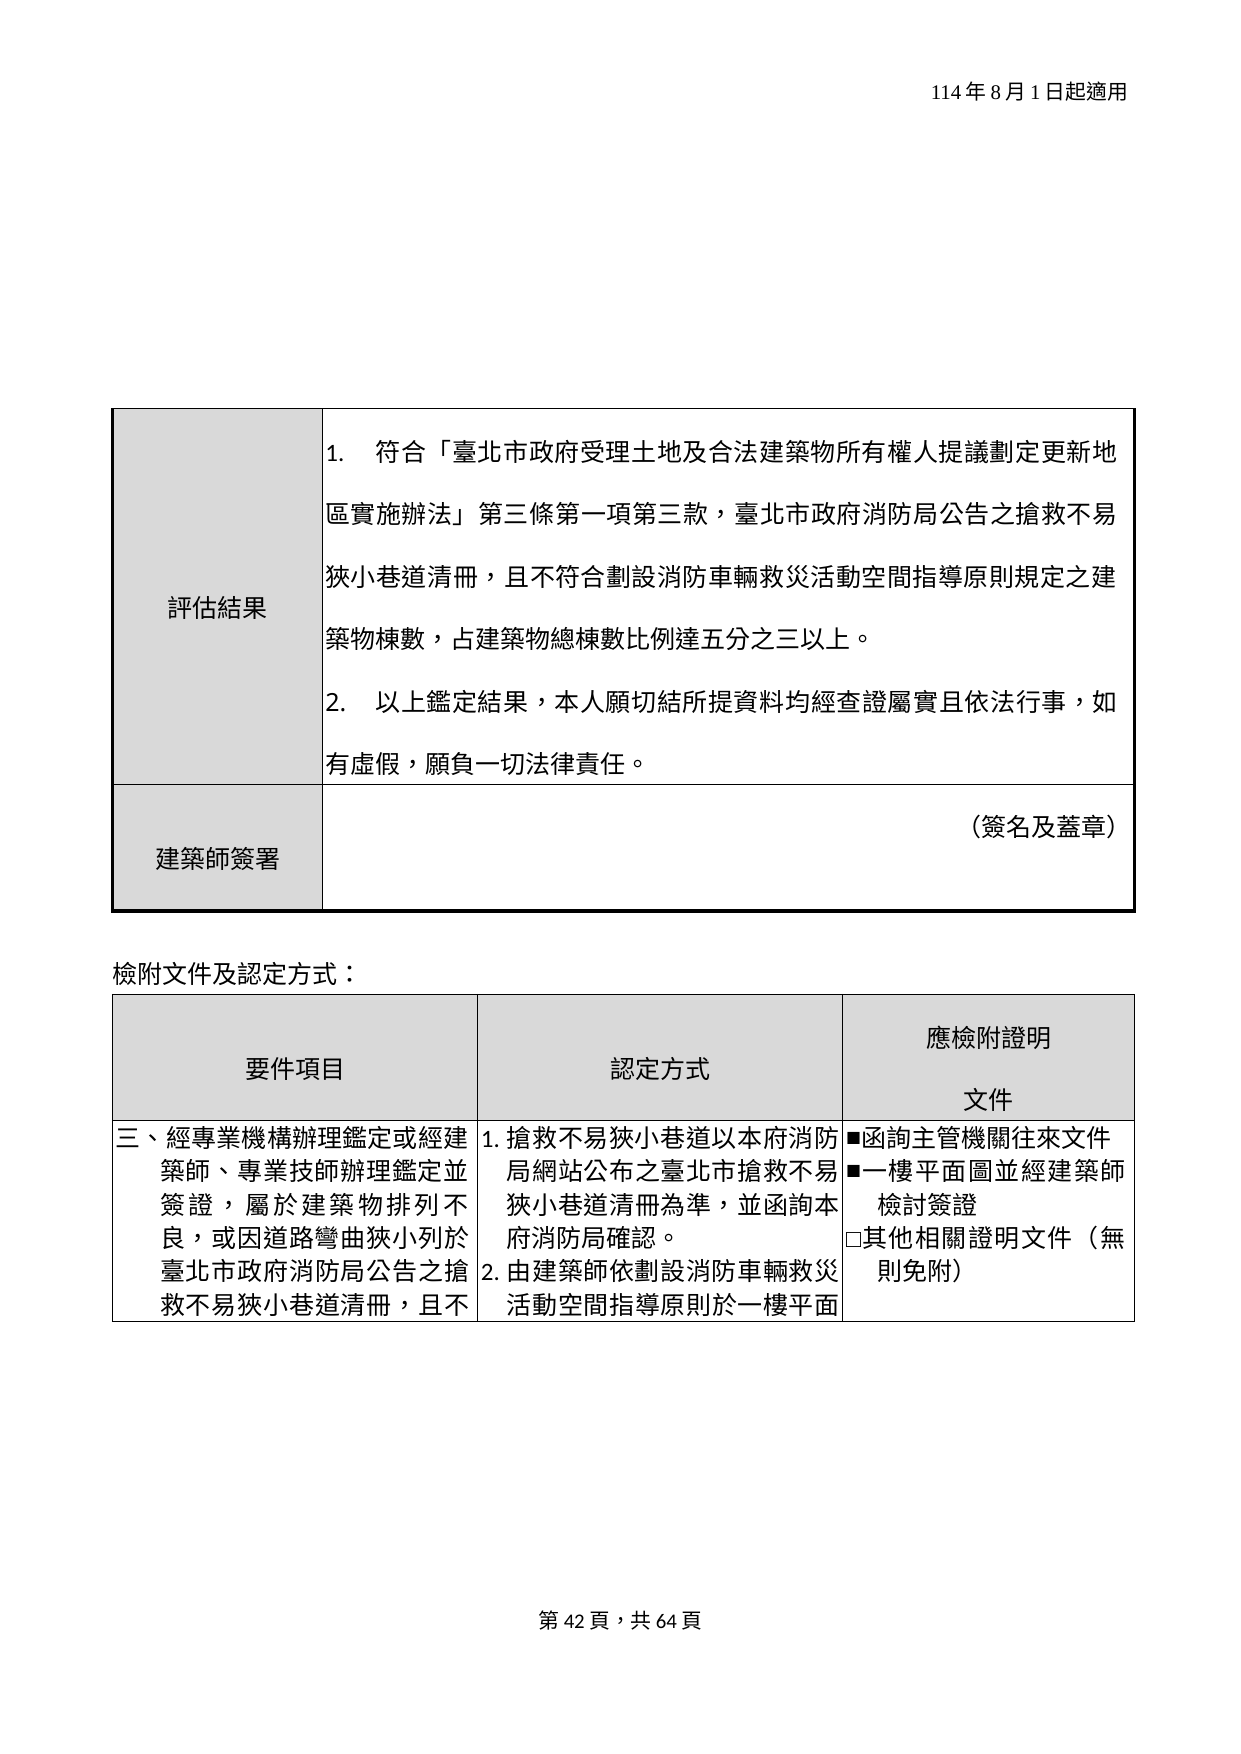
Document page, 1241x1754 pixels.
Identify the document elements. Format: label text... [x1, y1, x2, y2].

table_cell ■函詢主管機關往來文件 ■一樓平面圖並經建築師檢討簽證 □其他相關證明文件（無則免附） [843, 1121, 1134, 1321]
table_header 認定方式 [478, 995, 842, 1120]
table_cell 符合「臺北市政府受理土地及合法建築物所有權人提議劃定更新地區實施辦法」第三條第一項第三款，臺北市政府消防局公告之搶救不易狹小巷道清冊，且不符合劃設消防車輛救災活動空間指導原則規定之建築物棟數，占建築物總棟數比例達五分之三以上。 以上鑑定結果，本人願切結所提資料均經查證屬實且依法行事，如有虛假，願負一切法律責任。 [323, 409, 1133, 784]
text 檢附文件及認定方式： [112, 931, 1128, 994]
table_cell （簽名及蓋章） [323, 785, 1133, 909]
table_cell 搶救不易狹小巷道以本府消防局網站公布之臺北市搶救不易狹小巷道清冊為準，並函詢本府消防局確認。 由建築師依劃設消防車輛救災活動空間指導原則於一樓平面 [478, 1121, 842, 1321]
table_header 應檢附證明 文件 [843, 995, 1134, 1120]
table_cell 評估結果 [114, 409, 322, 784]
table_cell 三、經專業機構辦理鑑定或經建築師、專業技師辦理鑑定並簽證，屬於建築物排列不良，或因道路彎曲狹小列於臺北市政府消防局公告之搶救不易狹小巷道清冊，且不 [113, 1121, 477, 1321]
table_cell 建築師簽署 [114, 785, 322, 909]
table_header 要件項目 [113, 995, 477, 1120]
